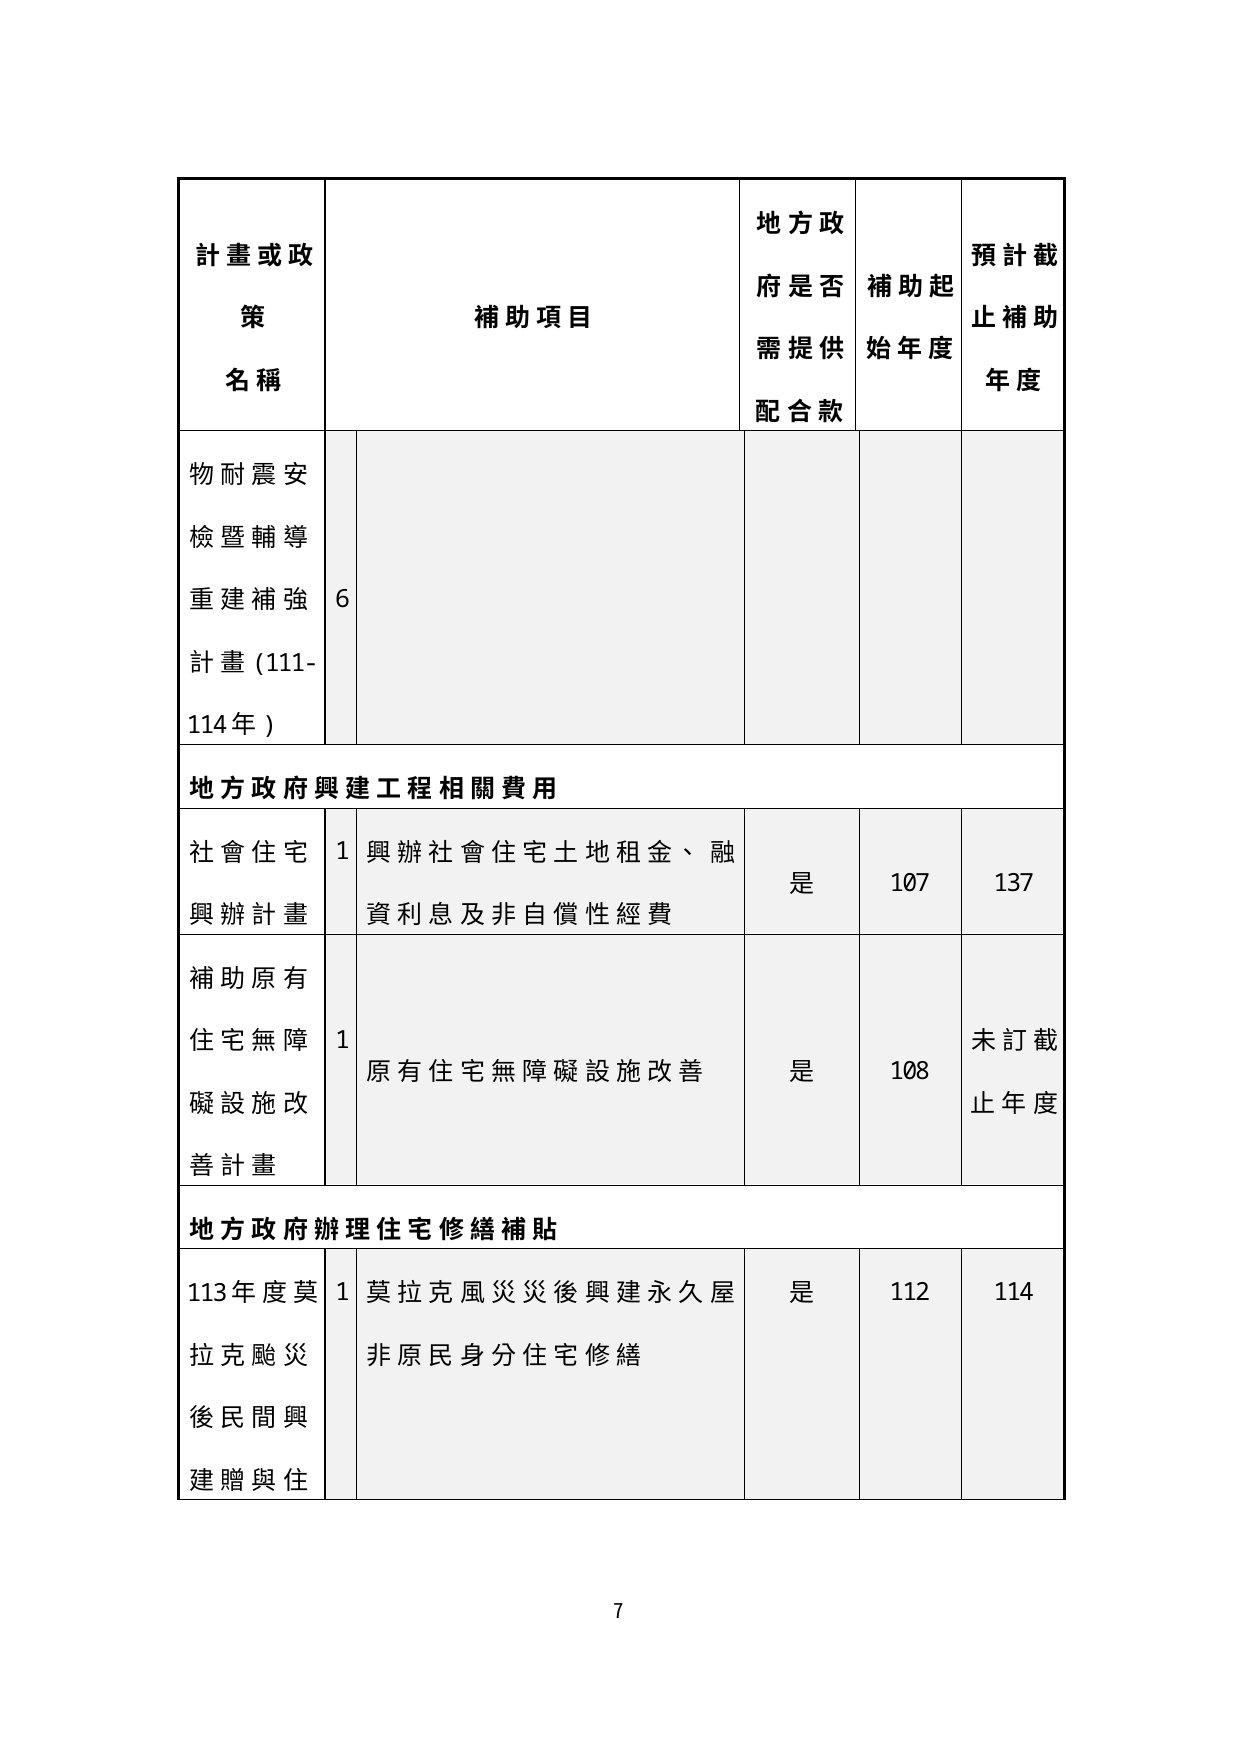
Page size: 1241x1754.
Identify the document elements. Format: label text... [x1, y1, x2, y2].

table_cell 補助原有住宅無障礙設施改善計畫 [180, 935, 324, 1184]
table_cell 17 [326, 809, 356, 933]
table_cell [962, 431, 1063, 744]
table_header 補助項目 [326, 180, 739, 430]
table_cell 6 [326, 431, 356, 744]
table_cell 107 [860, 809, 961, 933]
table_cell [357, 431, 744, 744]
table_cell 社會住宅興辦計畫 [180, 809, 324, 933]
table_cell 未訂截止年度 [962, 935, 1063, 1184]
table_cell 18 [326, 935, 356, 1184]
table_cell 108 [860, 935, 961, 1184]
table_cell 地方政府辦理住宅修繕補貼 [180, 1186, 1063, 1248]
table_cell 112 [860, 1249, 961, 1499]
table_cell [860, 431, 961, 744]
table_header 預計截止補助年度 [962, 180, 1063, 430]
table_cell 114 [962, 1249, 1063, 1499]
table_cell 137 [962, 809, 1063, 933]
table_cell 地方政府興建工程相關費用 [180, 745, 1063, 807]
table_cell 是 [745, 809, 859, 933]
table_cell [745, 431, 859, 744]
table_cell 113年度莫拉克颱災後民間興建贈與住 [180, 1249, 324, 1499]
table_header 地方政府是否需提供配合款 [740, 180, 855, 430]
table_cell 是 [745, 1249, 859, 1499]
table_cell 物耐震安檢暨輔導重建補強計畫(111-114年) [180, 431, 324, 744]
table_header 補助起始年度 [856, 180, 961, 430]
table_cell 興辦社會住宅土地租金、融資利息及非自償性經費 [357, 809, 744, 933]
table_cell 是 [745, 935, 859, 1184]
table_cell 19 [326, 1249, 356, 1499]
table_header 計畫或政策 名稱 [180, 180, 324, 430]
table_cell 原有住宅無障礙設施改善 [357, 935, 744, 1184]
table_cell 莫拉克風災災後興建永久屋非原民身分住宅修繕 [357, 1249, 744, 1499]
